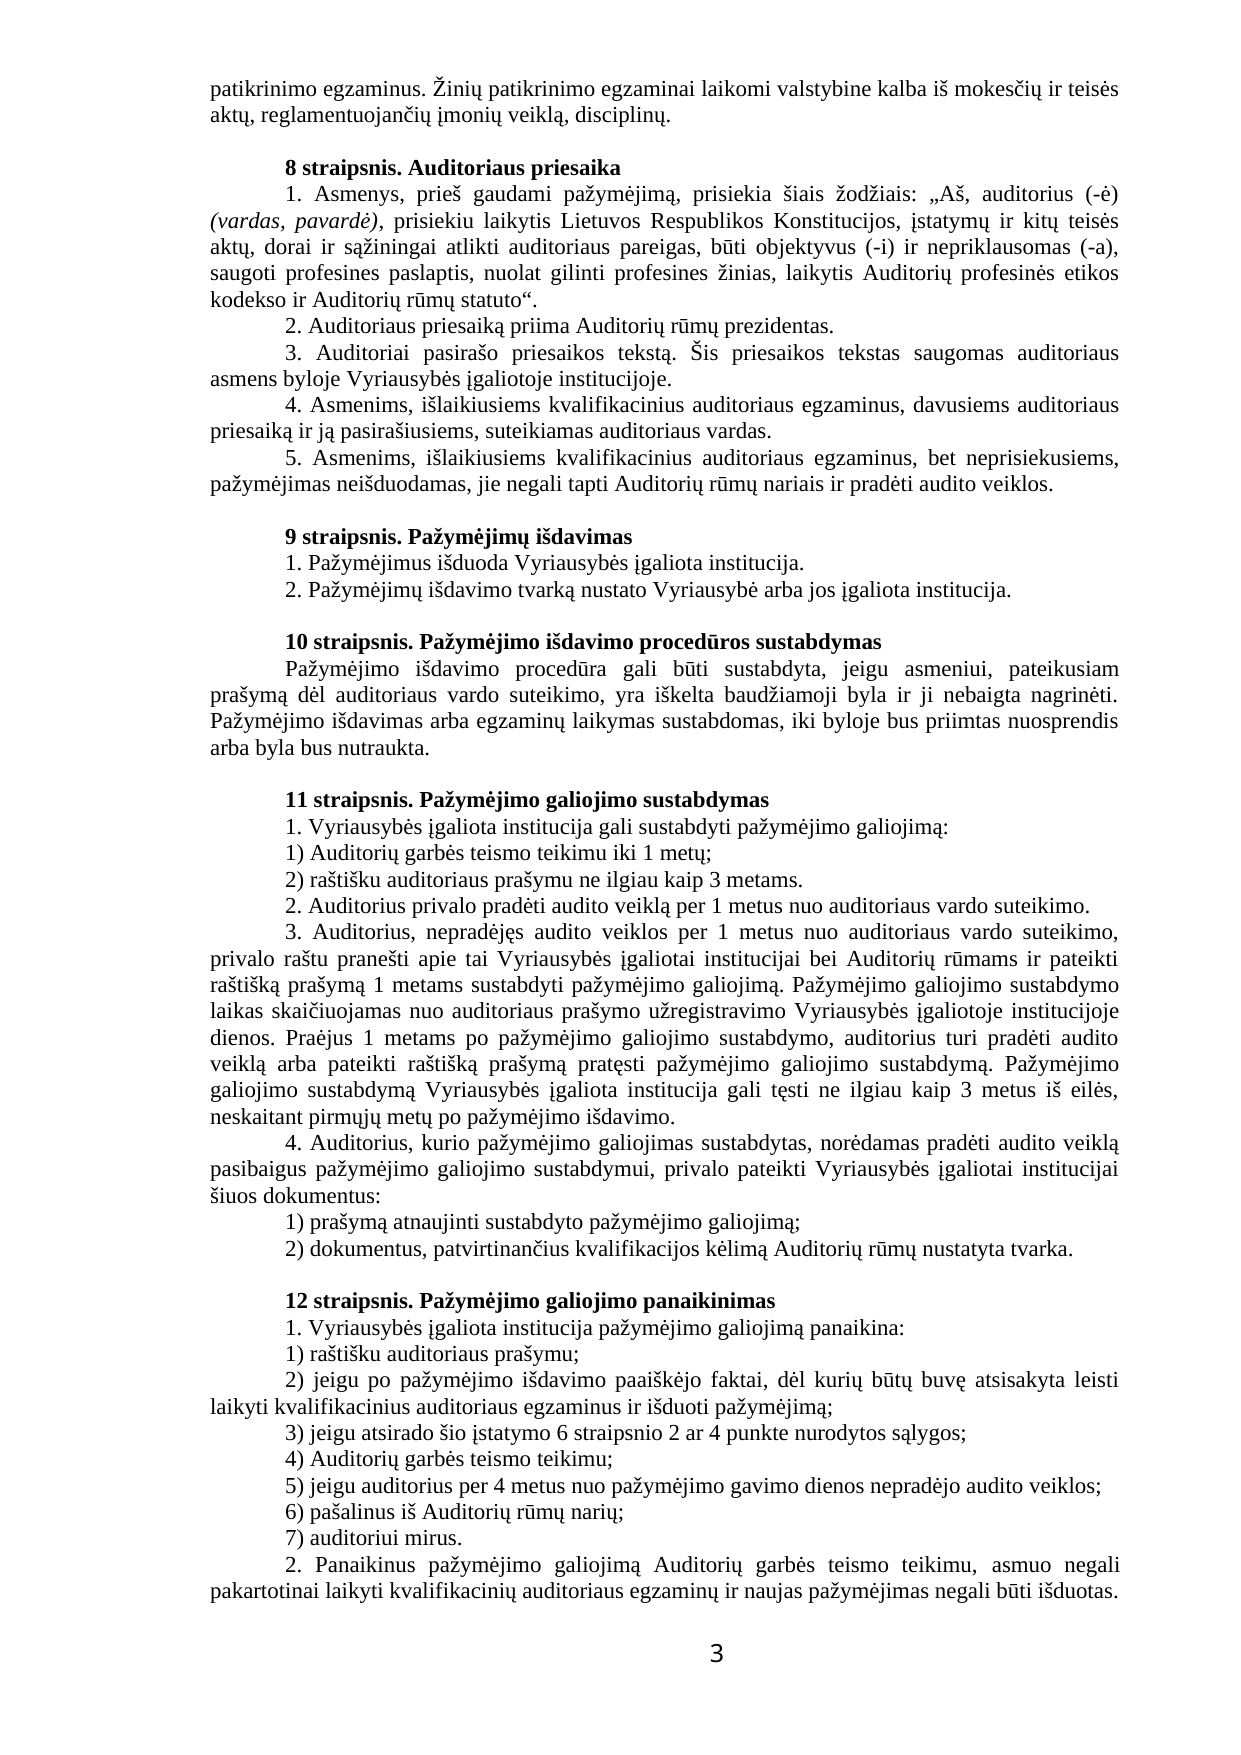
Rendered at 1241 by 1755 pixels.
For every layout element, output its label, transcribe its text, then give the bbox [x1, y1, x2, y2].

text 7) auditoriui mirus. [210, 1524, 1120, 1551]
text 2. Auditorius privalo pradėti audito veiklą per 1 metus nuo auditoriaus vardo suteikimo. [210, 892, 1120, 918]
text 10 straipsnis. Pažymėjimo išdavimo procedūros sustabdymas [210, 628, 1120, 655]
text 4. Asmenims, išlaikiusiems kvalifikacinius auditoriaus egzaminus, davusiems auditoriaus priesaiką ir ją pasirašiusiems, suteikiamas auditoriaus vardas. [210, 391, 1120, 444]
text 5. Asmenims, išlaikiusiems kvalifikacinius auditoriaus egzaminus, bet neprisiekusiems, pažymėjimas neišduodamas, jie negali tapti Auditorių rūmų nariais ir pradėti audito veiklos. [210, 444, 1120, 497]
text 1) Auditorių garbės teismo teikimu iki 1 metų; [210, 839, 1120, 866]
text 1. Pažymėjimus išduoda Vyriausybės įgaliota institucija. [210, 549, 1120, 576]
text 2. Panaikinus pažymėjimo galiojimą Auditorių garbės teismo teikimu, asmuo negali pakartotinai laikyti kvalifikacinių auditoriaus egzaminų ir naujas pažymėjimas negali būti išduotas. [210, 1551, 1120, 1603]
text 3) jeigu atsirado šio įstatymo 6 straipsnio 2 ar 4 punkte nurodytos sąlygos; [210, 1419, 1120, 1445]
text patikrinimo egzaminus. Žinių patikrinimo egzaminai laikomi valstybine kalba iš mokesčių ir teisės aktų, reglamentuojančių įmonių veiklą, disciplinų. [210, 75, 1120, 128]
text 2. Auditoriaus priesaiką priima Auditorių rūmų prezidentas. [210, 312, 1120, 338]
text 2. Pažymėjimų išdavimo tvarką nustato Vyriausybė arba jos įgaliota institucija. [210, 576, 1120, 602]
text 3. Auditoriai pasirašo priesaikos tekstą. Šis priesaikos tekstas saugomas auditoriaus asmens byloje Vyriausybės įgaliotoje institucijoje. [210, 338, 1120, 391]
text 2) raštišku auditoriaus prašymu ne ilgiau kaip 3 metams. [210, 866, 1120, 892]
text 9 straipsnis. Pažymėjimų išdavimas [210, 523, 1120, 549]
text Pažymėjimo išdavimo procedūra gali būti sustabdyta, jeigu asmeniui, pateikusiam prašymą dėl auditoriaus vardo suteikimo, yra iškelta baudžiamoji byla ir ji nebaigta nagrinėti. Pažymėjimo išdavimas arba egzaminų laikymas sustabdomas, iki byloje bus priimtas nuosprendis arba byla bus nutraukta. [210, 655, 1120, 760]
text 6) pašalinus iš Auditorių rūmų narių; [210, 1498, 1120, 1524]
text 2) dokumentus, patvirtinančius kvalifikacijos kėlimą Auditorių rūmų nustatyta tvarka. [210, 1234, 1120, 1261]
text 11 straipsnis. Pažymėjimo galiojimo sustabdymas [210, 787, 1120, 813]
text 1. Vyriausybės įgaliota institucija pažymėjimo galiojimą panaikina: [210, 1314, 1120, 1340]
text 1. Vyriausybės įgaliota institucija gali sustabdyti pažymėjimo galiojimą: [210, 813, 1120, 839]
text 3. Auditorius, nepradėjęs audito veiklos per 1 metus nuo auditoriaus vardo suteikimo, privalo raštu pranešti apie tai Vyriausybės įgaliotai institucijai bei Auditorių rūmams ir pateikti raštišką prašymą 1 metams sustabdyti pažymėjimo galiojimą. Pažymėjimo galiojimo sustabdymo laikas skaičiuojamas nuo auditoriaus prašymo užregistravimo Vyriausybės įgaliotoje institucijoje dienos. Praėjus 1 metams po pažymėjimo galiojimo sustabdymo, auditorius turi pradėti audito veiklą arba pateikti raštišką prašymą pratęsti pažymėjimo galiojimo sustabdymą. Pažymėjimo galiojimo sustabdymą Vyriausybės įgaliota institucija gali tęsti ne ilgiau kaip 3 metus iš eilės, neskaitant pirmųjų metų po pažymėjimo išdavimo. [210, 918, 1120, 1129]
text 2) jeigu po pažymėjimo išdavimo paaiškėjo faktai, dėl kurių būtų buvę atsisakyta leisti laikyti kvalifikacinius auditoriaus egzaminus ir išduoti pažymėjimą; [210, 1366, 1120, 1419]
text 12 straipsnis. Pažymėjimo galiojimo panaikinimas [210, 1287, 1120, 1314]
text 4) Auditorių garbės teismo teikimu; [210, 1445, 1120, 1472]
text 1) raštišku auditoriaus prašymu; [210, 1340, 1120, 1366]
text 5) jeigu auditorius per 4 metus nuo pažymėjimo gavimo dienos nepradėjo audito veiklos; [210, 1472, 1120, 1498]
text 4. Auditorius, kurio pažymėjimo galiojimas sustabdytas, norėdamas pradėti audito veiklą pasibaigus pažymėjimo galiojimo sustabdymui, privalo pateikti Vyriausybės įgaliotai institucijai šiuos dokumentus: [210, 1129, 1120, 1208]
text 1. Asmenys, prieš gaudami pažymėjimą, prisiekia šiais žodžiais: „Aš, auditorius (-ė) (vardas, pavardė), prisiekiu laikytis Lietuvos Respublikos Konstitucijos, įstatymų ir kitų teisės aktų, dorai ir sąžiningai atlikti auditoriaus pareigas, būti objektyvus (-i) ir nepriklausomas (-a), saugoti profesines paslaptis, nuolat gilinti profesines žinias, laikytis Auditorių profesinės etikos kodekso ir Auditorių rūmų statuto“. [210, 180, 1120, 312]
text 8 straipsnis. Auditoriaus priesaika [210, 154, 1120, 180]
text 1) prašymą atnaujinti sustabdyto pažymėjimo galiojimą; [210, 1208, 1120, 1234]
